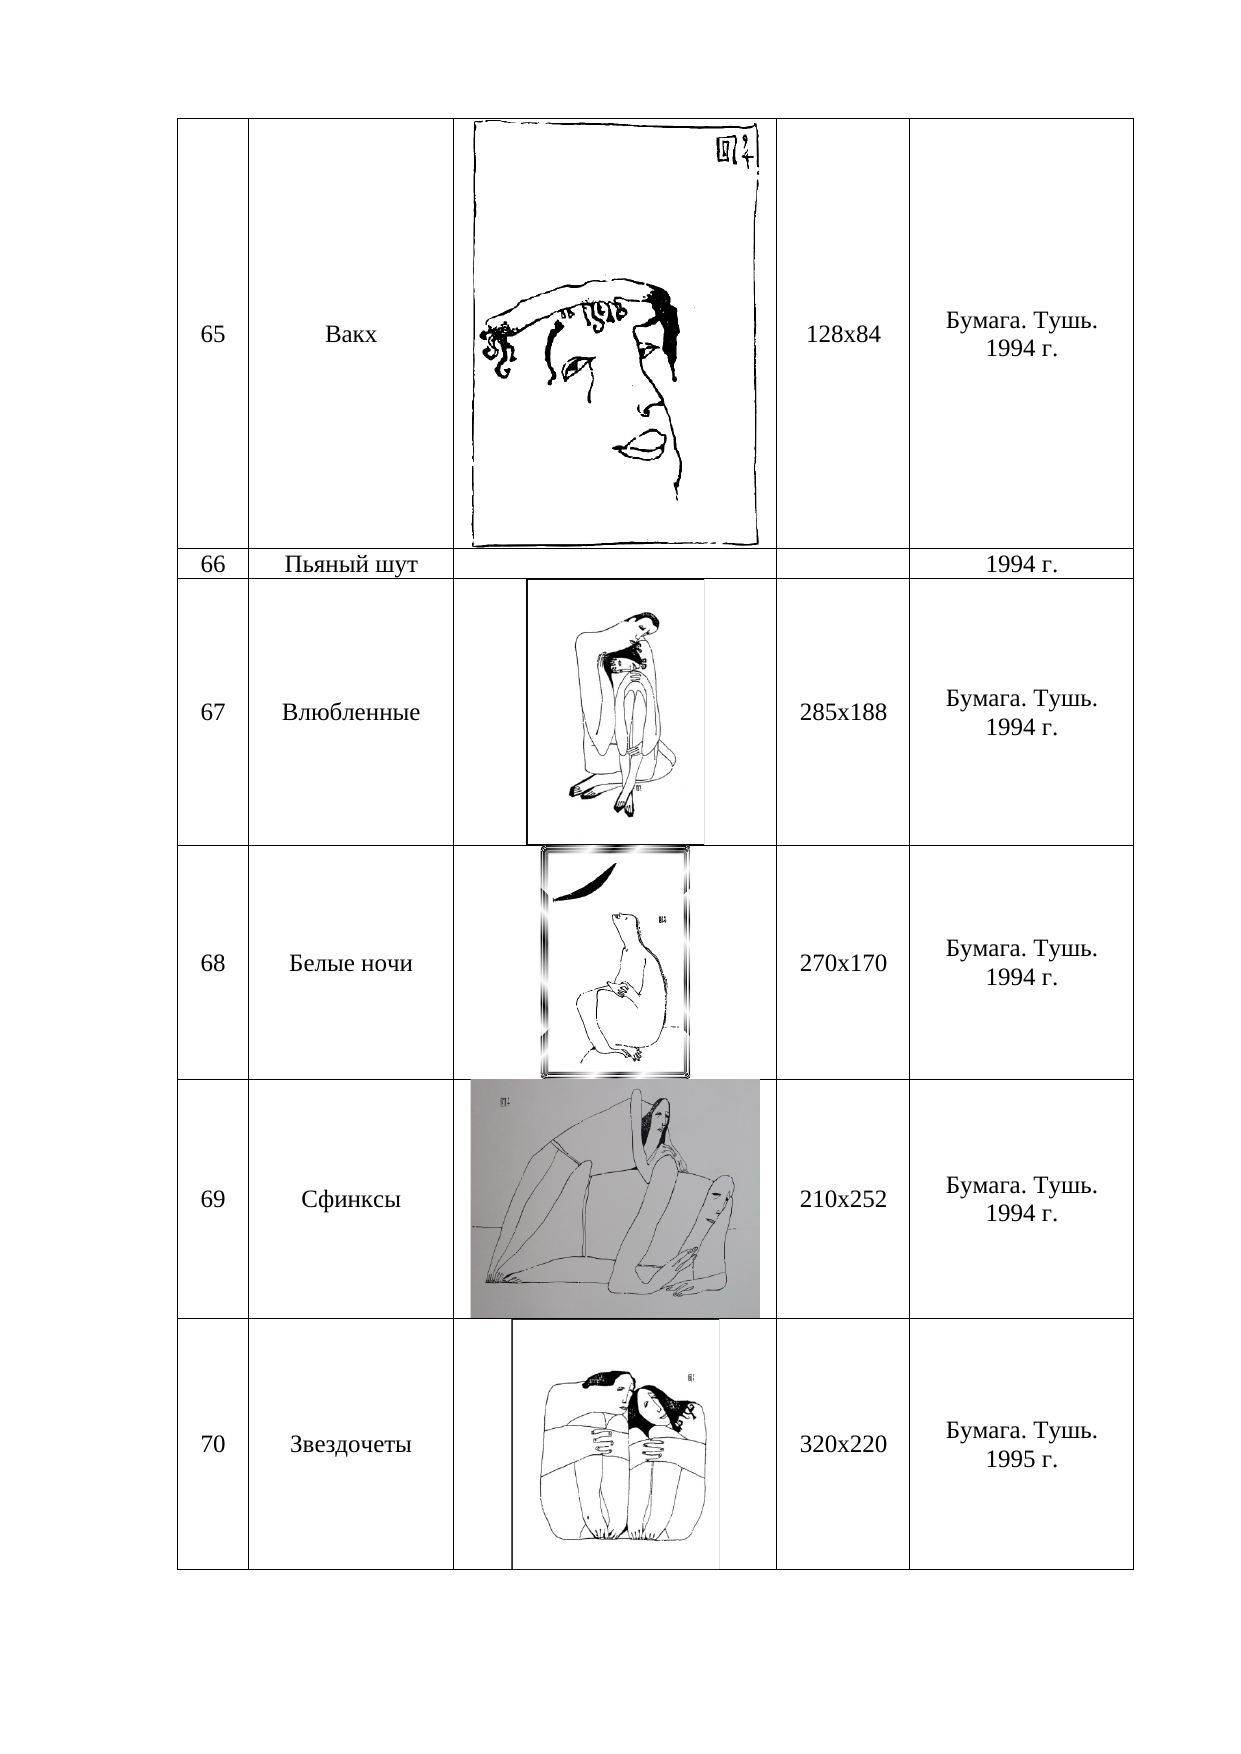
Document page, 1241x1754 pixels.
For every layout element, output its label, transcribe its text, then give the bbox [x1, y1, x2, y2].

table_cell [454, 579, 526, 844]
table_cell [454, 1080, 470, 1318]
table_cell Бумага. Тушь. 1994 г. [910, 579, 1133, 844]
table_cell 66 [178, 549, 248, 578]
table_cell 285x188 [777, 579, 909, 844]
table_cell Вакх [249, 119, 453, 548]
table_cell [454, 1319, 511, 1569]
table_cell 70 [178, 1319, 248, 1569]
table_cell [760, 119, 776, 548]
table_cell Бумага. Тушь. 1994 г. [910, 1080, 1133, 1318]
table_cell 320x220 [777, 1319, 909, 1569]
table_cell Влюбленные [249, 579, 453, 844]
table_cell 69 [178, 1080, 248, 1318]
table_cell Звездочеты [249, 1319, 453, 1569]
table_cell Белые ночи [249, 846, 453, 1078]
table_cell 68 [178, 846, 248, 1078]
table_cell [454, 549, 776, 578]
table_cell [760, 1080, 776, 1318]
table_cell 67 [178, 579, 248, 844]
table_cell [454, 119, 470, 548]
table_cell [777, 549, 909, 578]
table_cell [705, 579, 776, 844]
table_cell Пьяный шут [249, 549, 453, 578]
table_cell [720, 1319, 776, 1569]
table_cell 1994 г. [910, 549, 1133, 578]
table_cell 128x84 [777, 119, 909, 548]
table_cell 270x170 [777, 846, 909, 1078]
table_cell 65 [178, 119, 248, 548]
table_cell Бумага. Тушь. 1995 г. [910, 1319, 1133, 1569]
table_cell Сфинксы [249, 1080, 453, 1318]
table_cell Бумага. Тушь. 1994 г. [910, 119, 1133, 548]
table_cell 210x252 [777, 1080, 909, 1318]
table_cell Бумага. Тушь. 1994 г. [910, 846, 1133, 1078]
table_cell [454, 846, 542, 1078]
table_cell [690, 846, 776, 1078]
